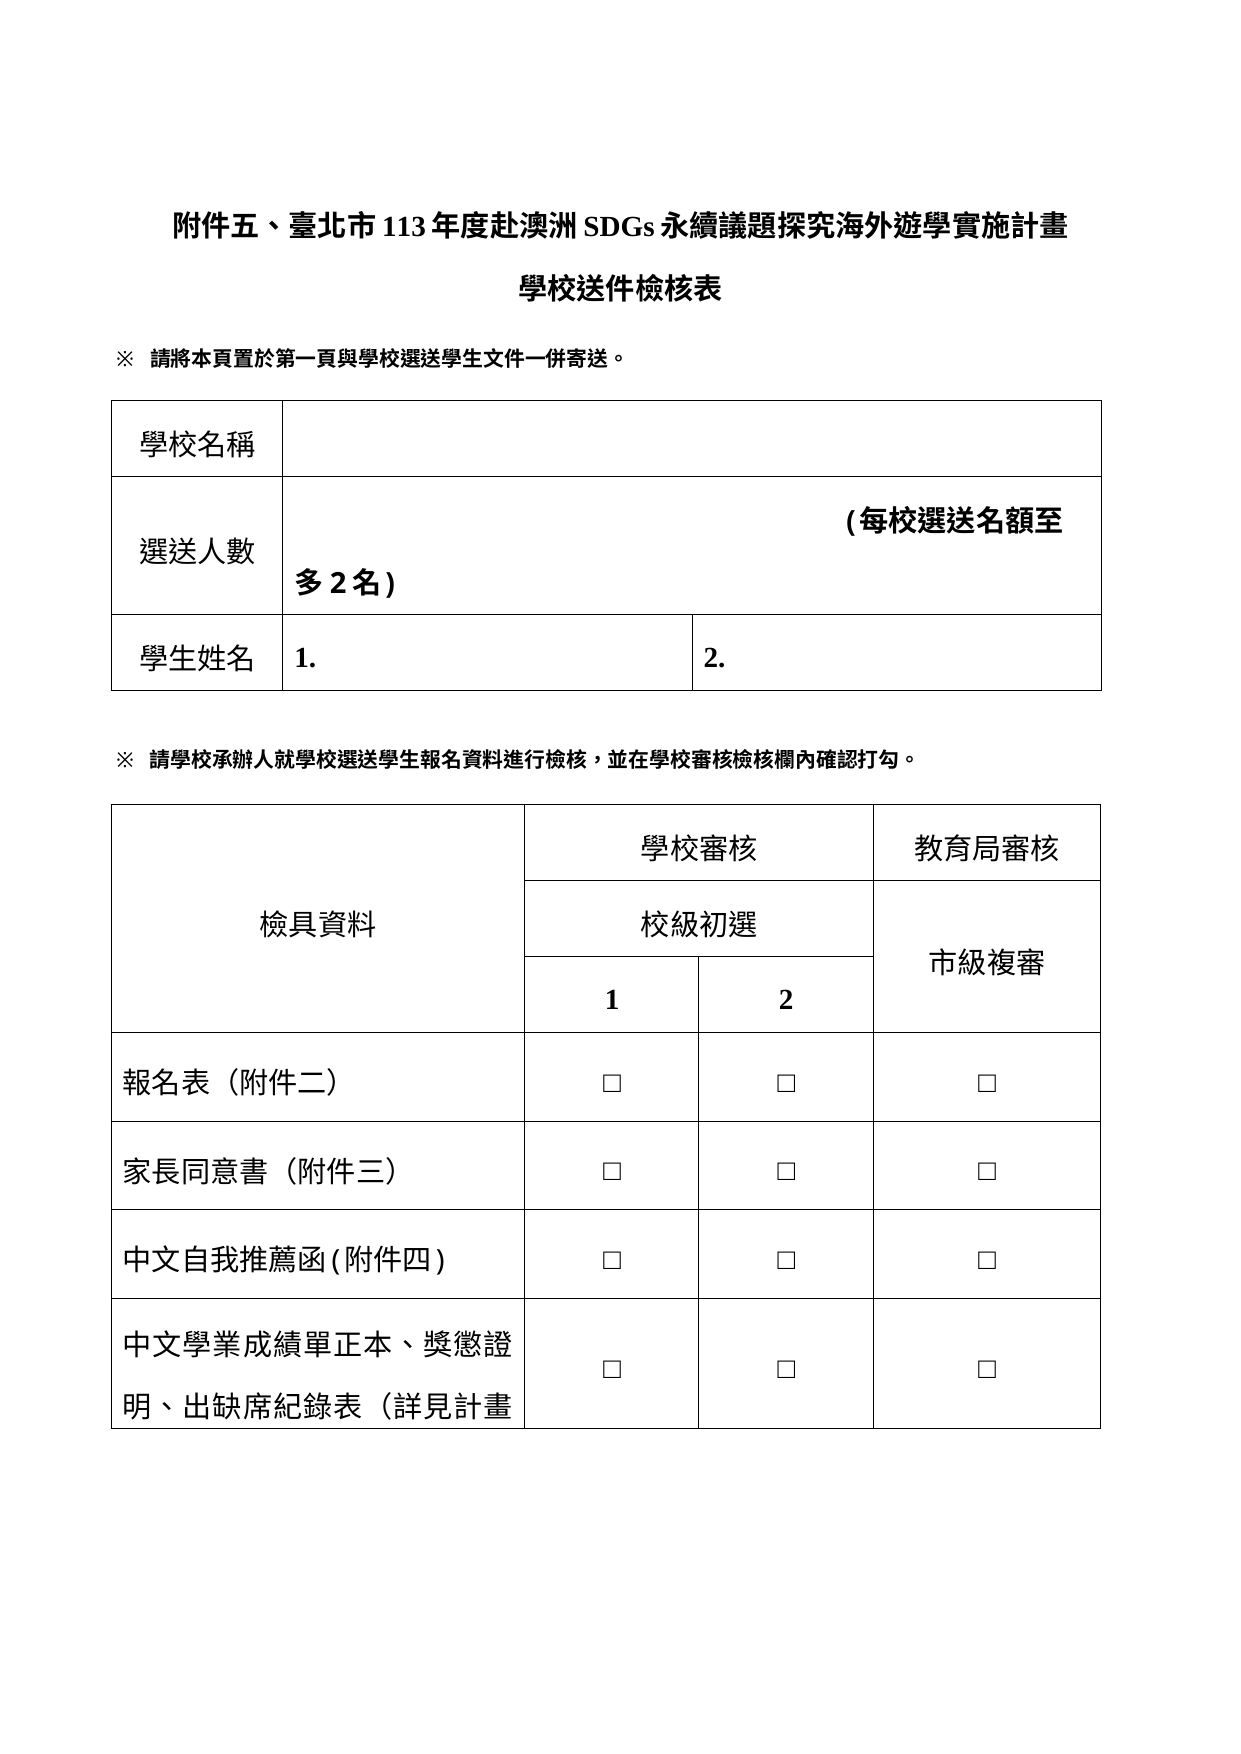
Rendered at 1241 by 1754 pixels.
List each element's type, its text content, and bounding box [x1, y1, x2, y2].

table_cell 市級複審 [874, 881, 1100, 1032]
table_cell 2. [693, 615, 1101, 690]
table_header 教育局審核 [874, 805, 1100, 880]
table_cell □ [699, 1033, 873, 1121]
table_cell □ [874, 1122, 1100, 1209]
table_cell □ [874, 1033, 1100, 1121]
table_header 檢具資料 [112, 805, 524, 1032]
table_cell 選送人數 [112, 477, 282, 614]
table_header 學校審核 [525, 805, 873, 880]
table_cell □ [699, 1299, 873, 1427]
table_cell 校級初選 [525, 881, 873, 956]
table_cell □ [874, 1299, 1100, 1427]
table_cell □ [699, 1122, 873, 1209]
table_cell 學生姓名 [112, 615, 282, 690]
table_cell □ [874, 1210, 1100, 1298]
table_cell □ [699, 1210, 873, 1298]
text 附件五、臺北市113年度赴澳洲SDGs永續議題探究海外遊學實施計畫 學校送件檢核表 [112, 202, 1128, 308]
table_cell 1 [525, 957, 698, 1032]
table_cell 中文學業成績單正本、獎懲證明、出缺席紀錄表（詳見計畫 [112, 1299, 524, 1427]
table_cell □ [525, 1210, 698, 1298]
table_cell (每校選送名額至多2名) [283, 477, 1101, 614]
table_cell 1. [283, 615, 692, 690]
table_cell 中文自我推薦函(附件四) [112, 1210, 524, 1298]
table_cell □ [525, 1299, 698, 1427]
table_cell □ [525, 1122, 698, 1209]
list 請學校承辦人就學校選送學生報名資料進行檢核，並在學校審核檢核欄內確認打勾。 [112, 716, 1128, 779]
table_header [283, 401, 1101, 476]
table_cell 2 [699, 957, 873, 1032]
table_header 學校名稱 [112, 401, 282, 476]
table_cell 家長同意書（附件三） [112, 1122, 524, 1209]
table_cell □ [525, 1033, 698, 1121]
table_cell 報名表（附件二） [112, 1033, 524, 1121]
text ※ 請將本頁置於第一頁與學校選送學生文件一併寄送。 [112, 342, 1128, 372]
